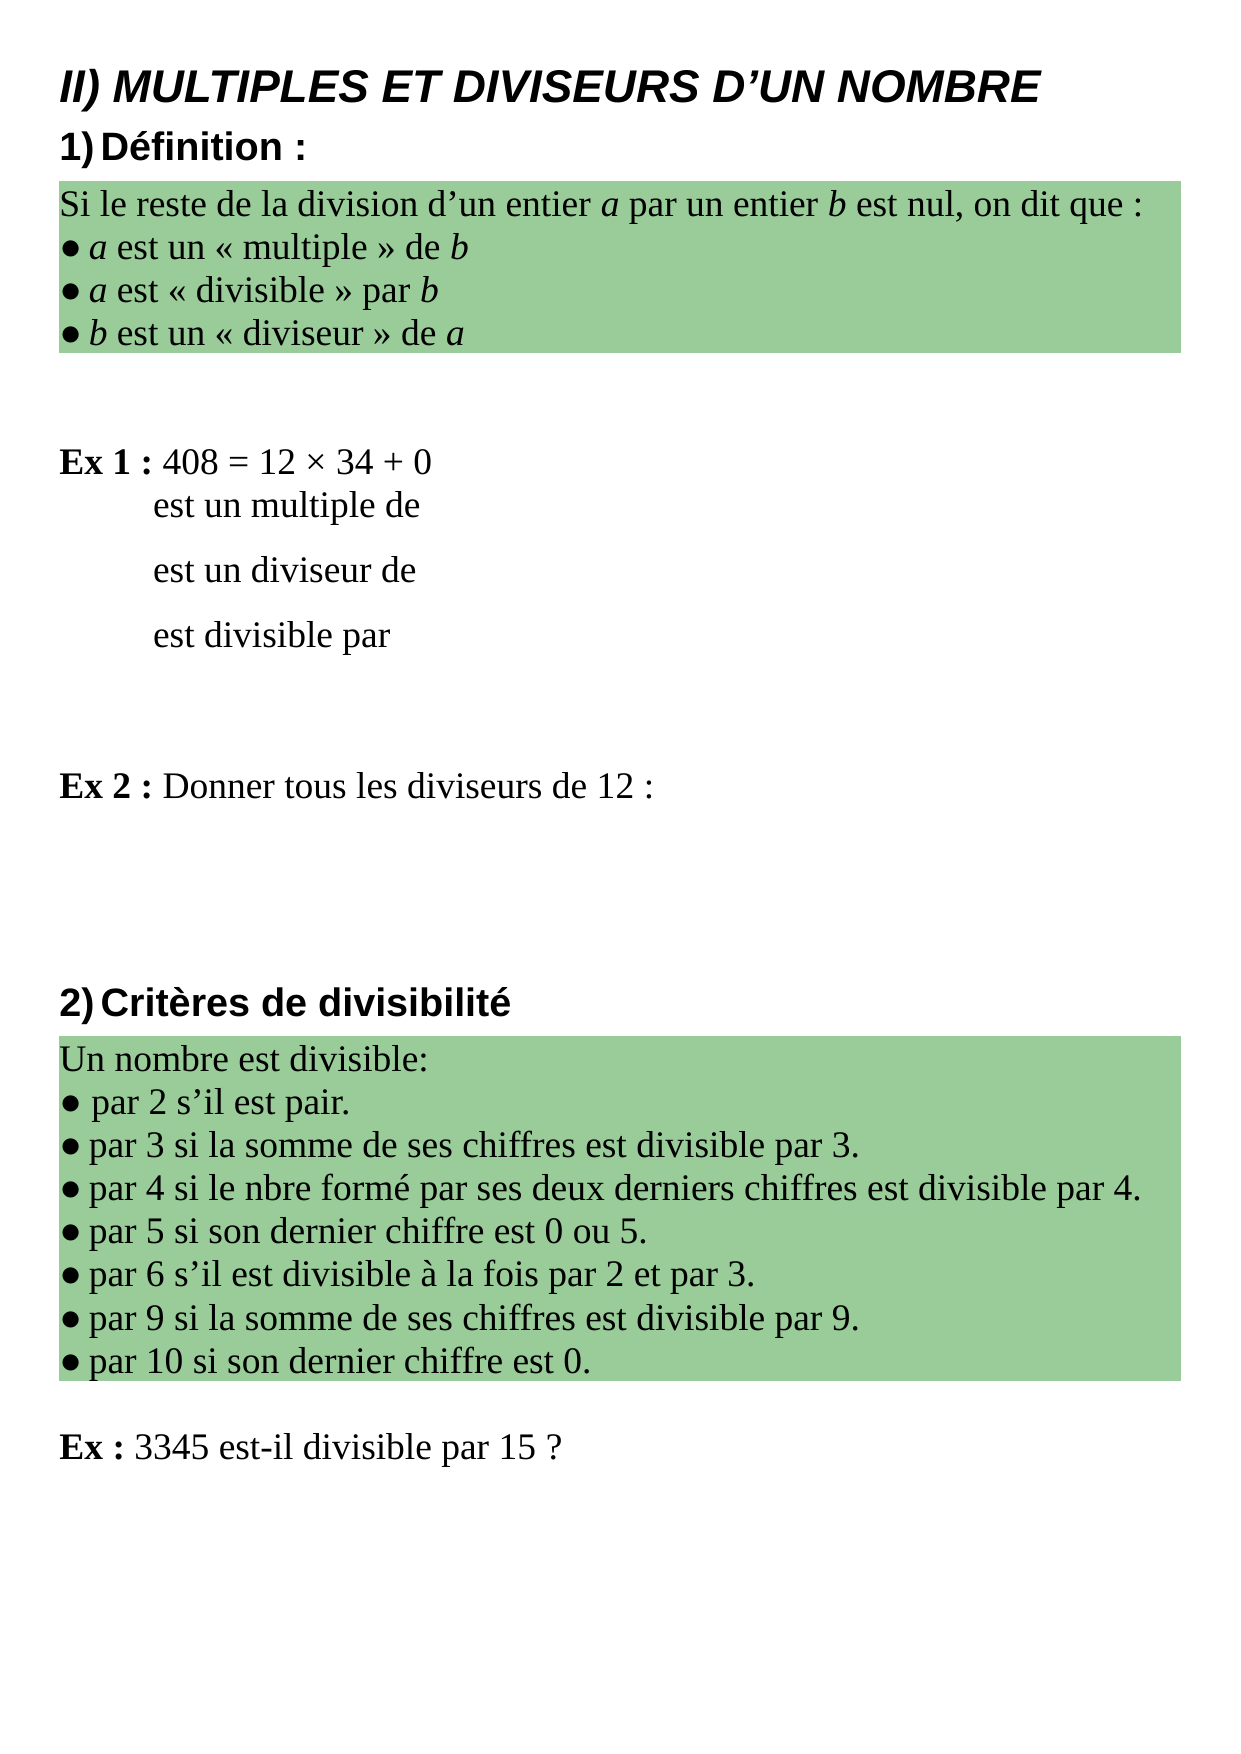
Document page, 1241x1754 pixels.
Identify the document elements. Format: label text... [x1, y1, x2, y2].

text Ex 2 : Donner tous les diviseurs de 12 : [59, 763, 1181, 806]
list Critères de divisibilité [59, 979, 1181, 1024]
list a est « divisible » par b [59, 267, 1181, 310]
text ● par 2 s’il est pair. [59, 1079, 1181, 1122]
text Ex : 3345 est-il divisible par 15 ? [59, 1424, 1181, 1467]
text est un multiple de [59, 483, 1181, 526]
list par 10 si son dernier chiffre est 0. [59, 1338, 1181, 1381]
list par 4 si le nbre formé par ses deux derniers chiffres est divisible par 4. [59, 1166, 1181, 1209]
text est divisible par [59, 612, 1181, 655]
text Si le reste de la division d’un entier a par un entier b est nul, on dit que : [59, 181, 1181, 224]
list Multiples et diviseurs d’un nombre [59, 59, 1181, 112]
list b est un « diviseur » de a [59, 310, 1181, 353]
list par 6 s’il est divisible à la fois par 2 et par 3. [59, 1252, 1181, 1295]
list par 9 si la somme de ses chiffres est divisible par 9. [59, 1295, 1181, 1338]
list Définition : [59, 123, 1181, 169]
list par 3 si la somme de ses chiffres est divisible par 3. [59, 1122, 1181, 1166]
text Un nombre est divisible: [59, 1036, 1181, 1079]
list a est un « multiple » de b [59, 224, 1181, 267]
list par 5 si son dernier chiffre est 0 ou 5. [59, 1209, 1181, 1252]
text est un diviseur de [59, 547, 1181, 591]
text Ex 1 : 408 = 12 × 34 + 0 [59, 440, 1181, 483]
